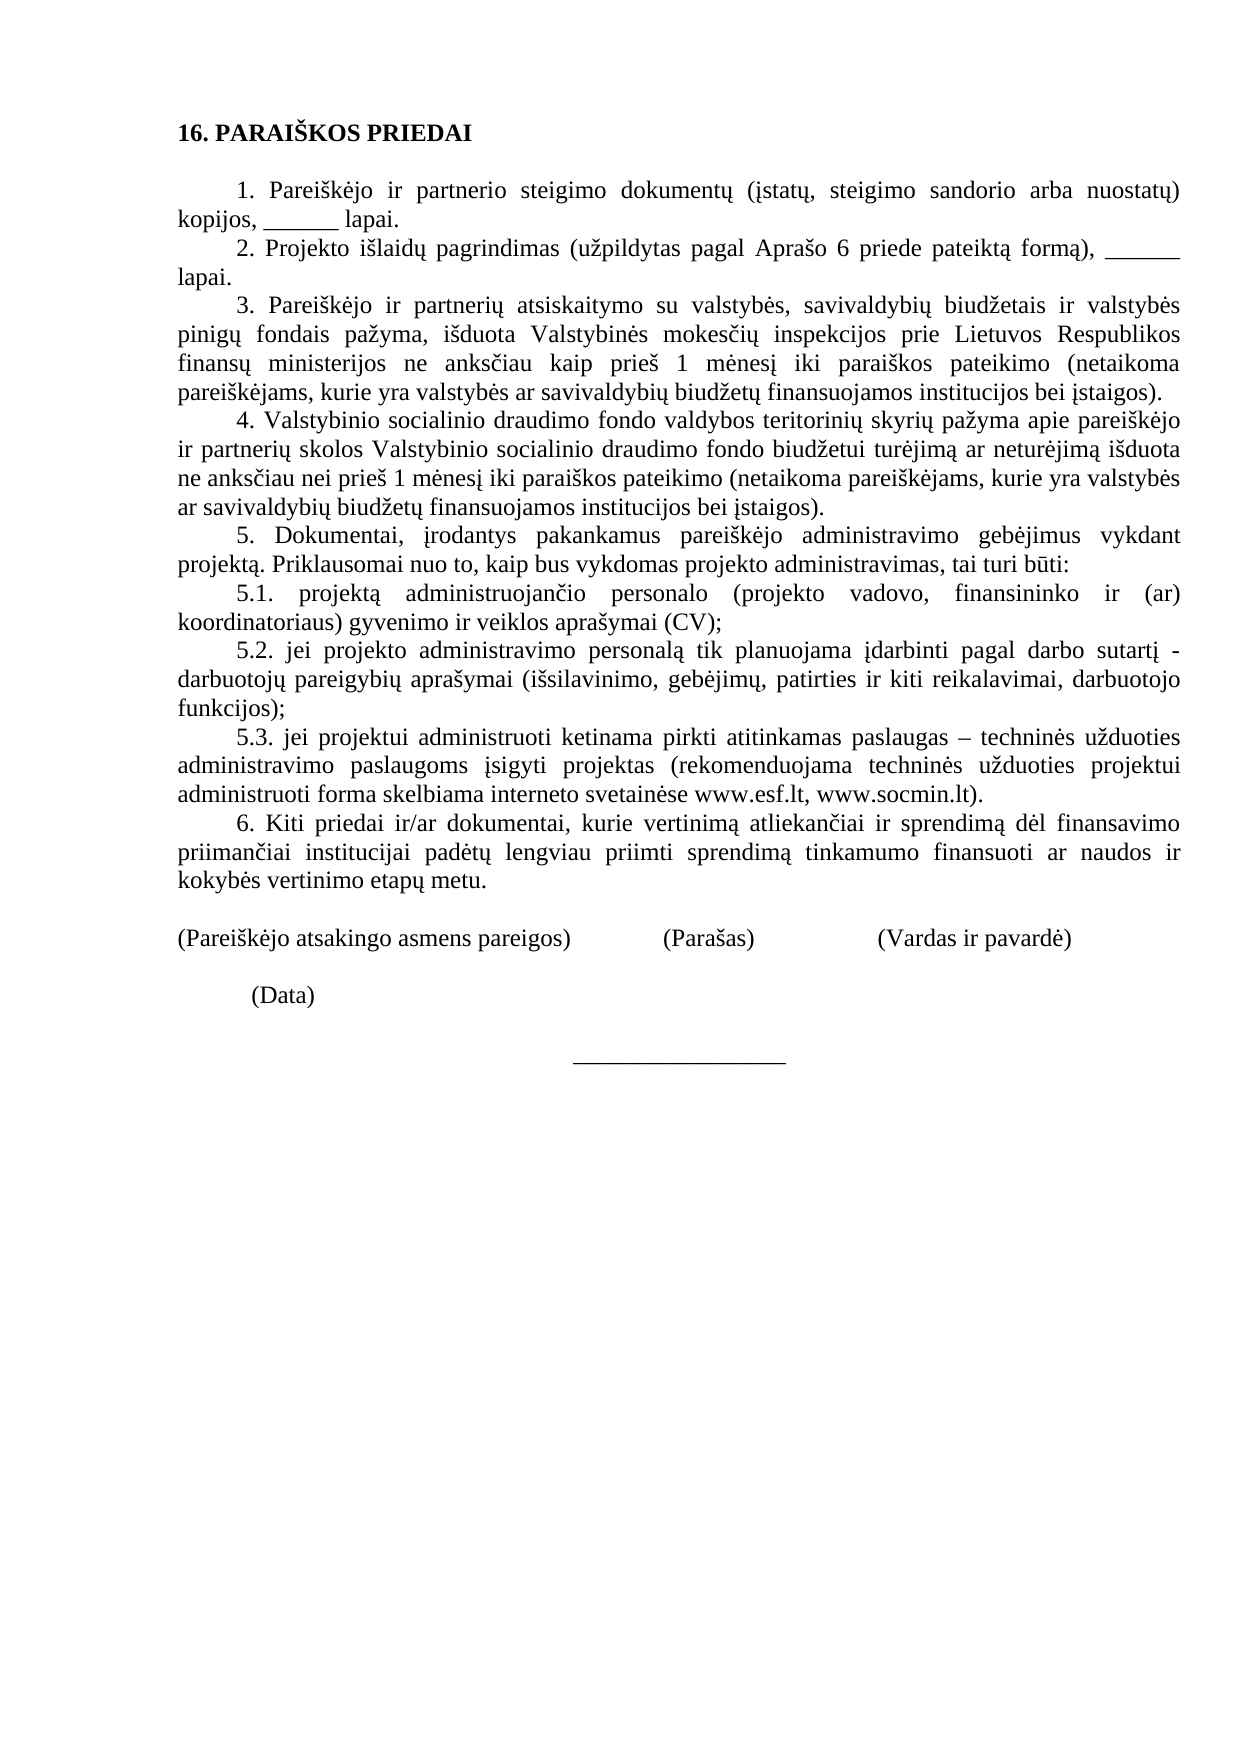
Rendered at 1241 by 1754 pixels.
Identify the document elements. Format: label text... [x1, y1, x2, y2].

text 1. Pareiškėjo ir partnerio steigimo dokumentų (įstatų, steigimo sandorio arba nuostatų) kopijos, ______ lapai. [177, 176, 1181, 233]
text 5.2. jei projekto administravimo personalą tik planuojama įdarbinti pagal darbo sutartį -darbuotojų pareigybių aprašymai (išsilavinimo, gebėjimų, patirties ir kiti reikalavimai, darbuotojo funkcijos); [177, 636, 1181, 722]
text _________________ [177, 1038, 1181, 1067]
text 3. Pareiškėjo ir partnerių atsiskaitymo su valstybės, savivaldybių biudžetais ir valstybės pinigų fondais pažyma, išduota Valstybinės mokesčių inspekcijos prie Lietuvos Respublikos finansų ministerijos ne anksčiau kaip prieš 1 mėnesį iki paraiškos pateikimo (netaikoma pareiškėjams, kurie yra valstybės ar savivaldybių biudžetų finansuojamos institucijos bei įstaigos). [177, 291, 1181, 406]
text 5. Dokumentai, įrodantys pakankamus pareiškėjo administravimo gebėjimus vykdant projektą. Priklausomai nuo to, kaip bus vykdomas projekto administravimas, tai turi būti: [177, 521, 1181, 578]
text (Pareiškėjo atsakingo asmens pareigos) (Parašas) (Vardas ir pavardė) [177, 923, 1181, 952]
text 2. Projekto išlaidų pagrindimas (užpildytas pagal Aprašo 6 priede pateiktą formą), ______ lapai. [177, 233, 1181, 291]
text (Data) [251, 981, 1181, 1009]
text 6. Kiti priedai ir/ar dokumentai, kurie vertinimą atliekančiai ir sprendimą dėl finansavimo priimančiai institucijai padėtų lengviau priimti sprendimą tinkamumo finansuoti ar naudos ir kokybės vertinimo etapų metu. [177, 808, 1181, 894]
text 16. PARAIŠKOS PRIEDAI [177, 118, 1181, 147]
text 5.3. jei projektui administruoti ketinama pirkti atitinkamas paslaugas – techninės užduoties administravimo paslaugoms įsigyti projektas (rekomenduojama techninės užduoties projektui administruoti forma skelbiama interneto svetainėse www.esf.lt, www.socmin.lt). [177, 722, 1181, 808]
text 4. Valstybinio socialinio draudimo fondo valdybos teritorinių skyrių pažyma apie pareiškėjo ir partnerių skolos Valstybinio socialinio draudimo fondo biudžetui turėjimą ar neturėjimą išduota ne anksčiau nei prieš 1 mėnesį iki paraiškos pateikimo (netaikoma pareiškėjams, kurie yra valstybės ar savivaldybių biudžetų finansuojamos institucijos bei įstaigos). [177, 406, 1181, 521]
text 5.1. projektą administruojančio personalo (projekto vadovo, finansininko ir (ar) koordinatoriaus) gyvenimo ir veiklos aprašymai (CV); [177, 578, 1181, 636]
